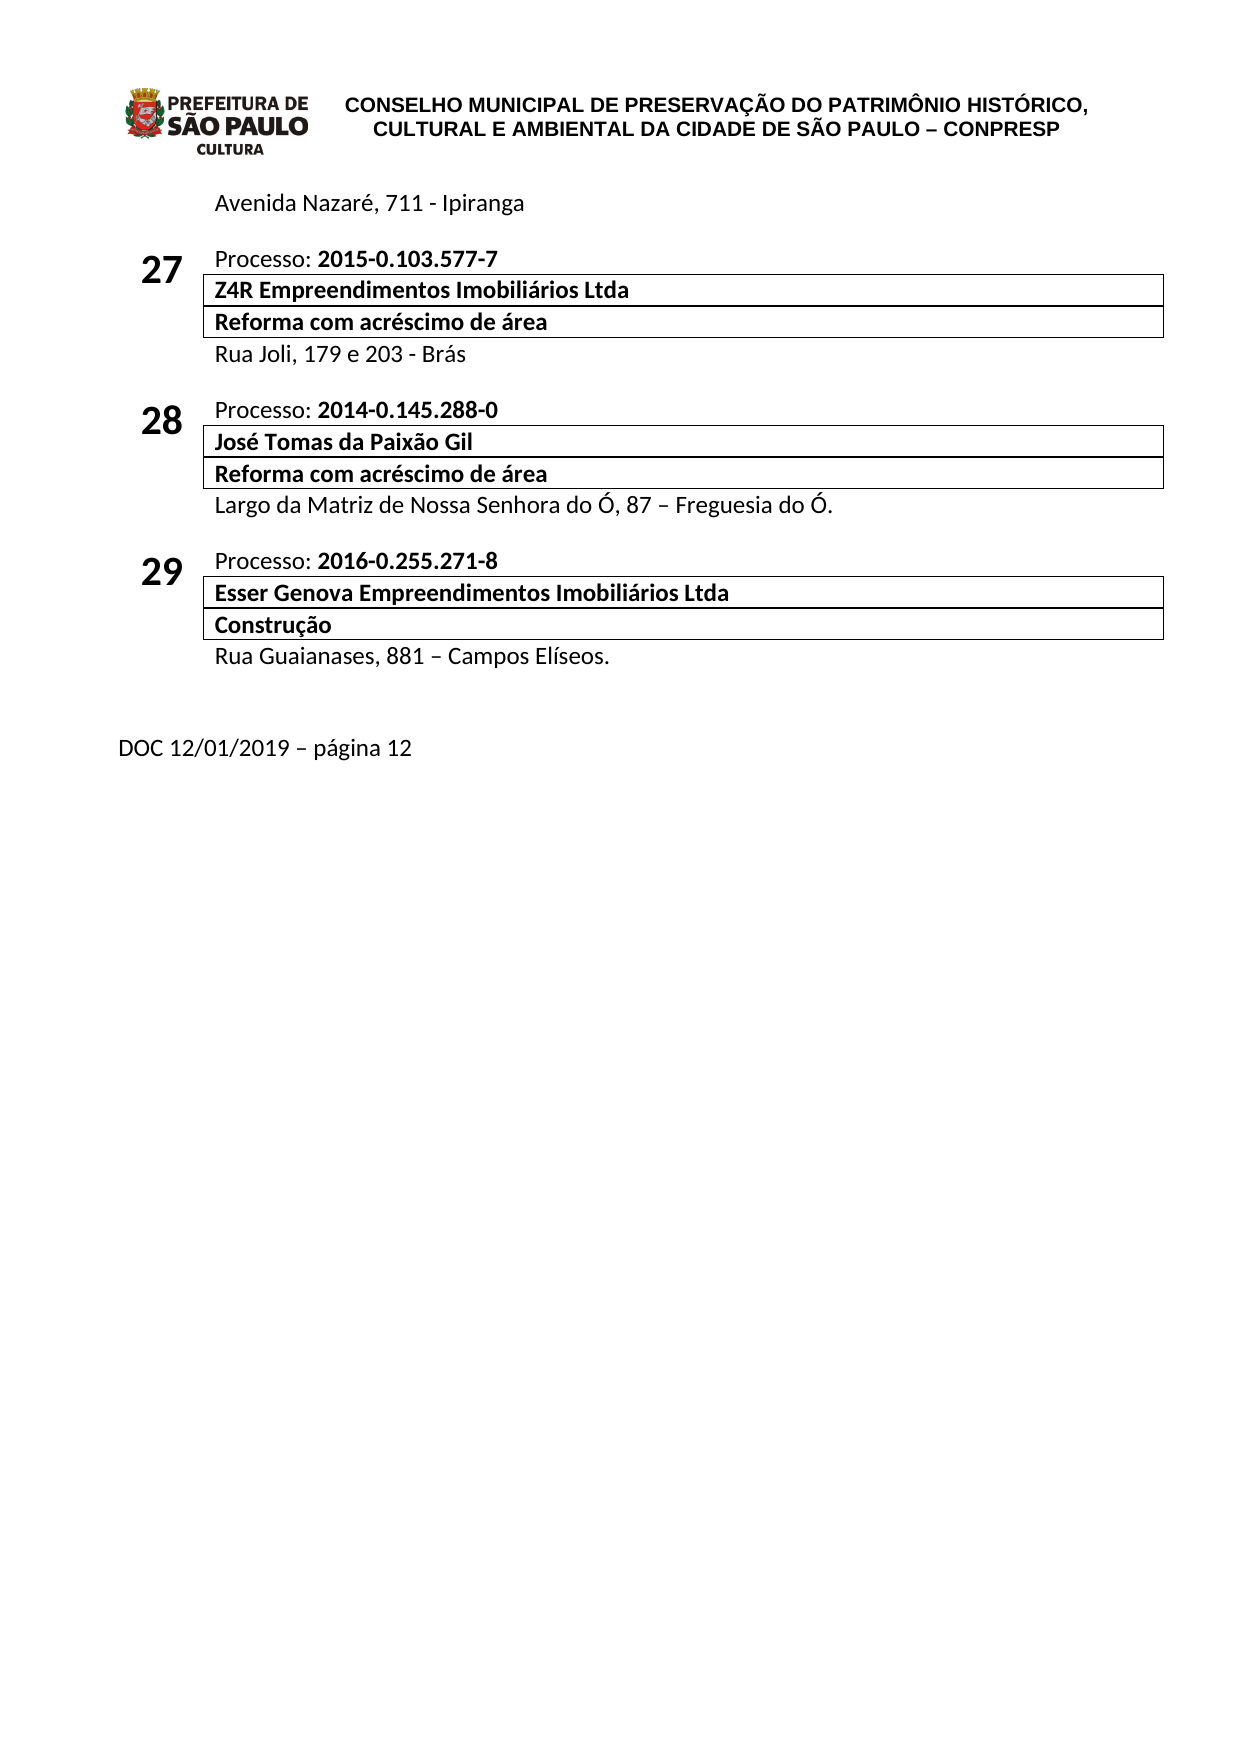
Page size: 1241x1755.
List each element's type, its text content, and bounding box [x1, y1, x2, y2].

table_header [129, 394, 203, 488]
table_header Processo: 2014-0.145.288-0 [203, 394, 1163, 424]
table_cell Avenida Nazaré, 711 - Ipiranga [203, 186, 1163, 217]
table_cell [129, 186, 203, 217]
table_header Processo: 2015-0.103.577-7 [203, 243, 1163, 273]
text DOC 12/01/2019 – página 12 [118, 732, 1152, 762]
table_cell Reforma com acréscimo de área [204, 307, 1163, 337]
table_cell Z4R Empreendimentos Imobiliários Ltda [204, 275, 1163, 305]
table_header Processo: 2016-0.255.271-8 [203, 545, 1163, 576]
table_cell Reforma com acréscimo de área [204, 458, 1163, 488]
table_cell José Tomas da Paixão Gil [204, 426, 1163, 456]
table_cell Esser Genova Empreendimentos Imobiliários Ltda [204, 577, 1163, 607]
table_cell Largo da Matriz de Nossa Senhora do Ó, 87 – Freguesia do Ó. [203, 489, 1163, 520]
table_header [129, 545, 203, 639]
table_cell Construção [204, 609, 1163, 639]
table_cell [129, 639, 203, 671]
table_cell [129, 337, 203, 369]
table_header [129, 243, 203, 337]
table_cell [129, 488, 203, 520]
table_cell Rua Joli, 179 e 203 - Brás [203, 338, 1163, 369]
table_cell Rua Guaianases, 881 – Campos Elíseos. [203, 640, 1163, 671]
